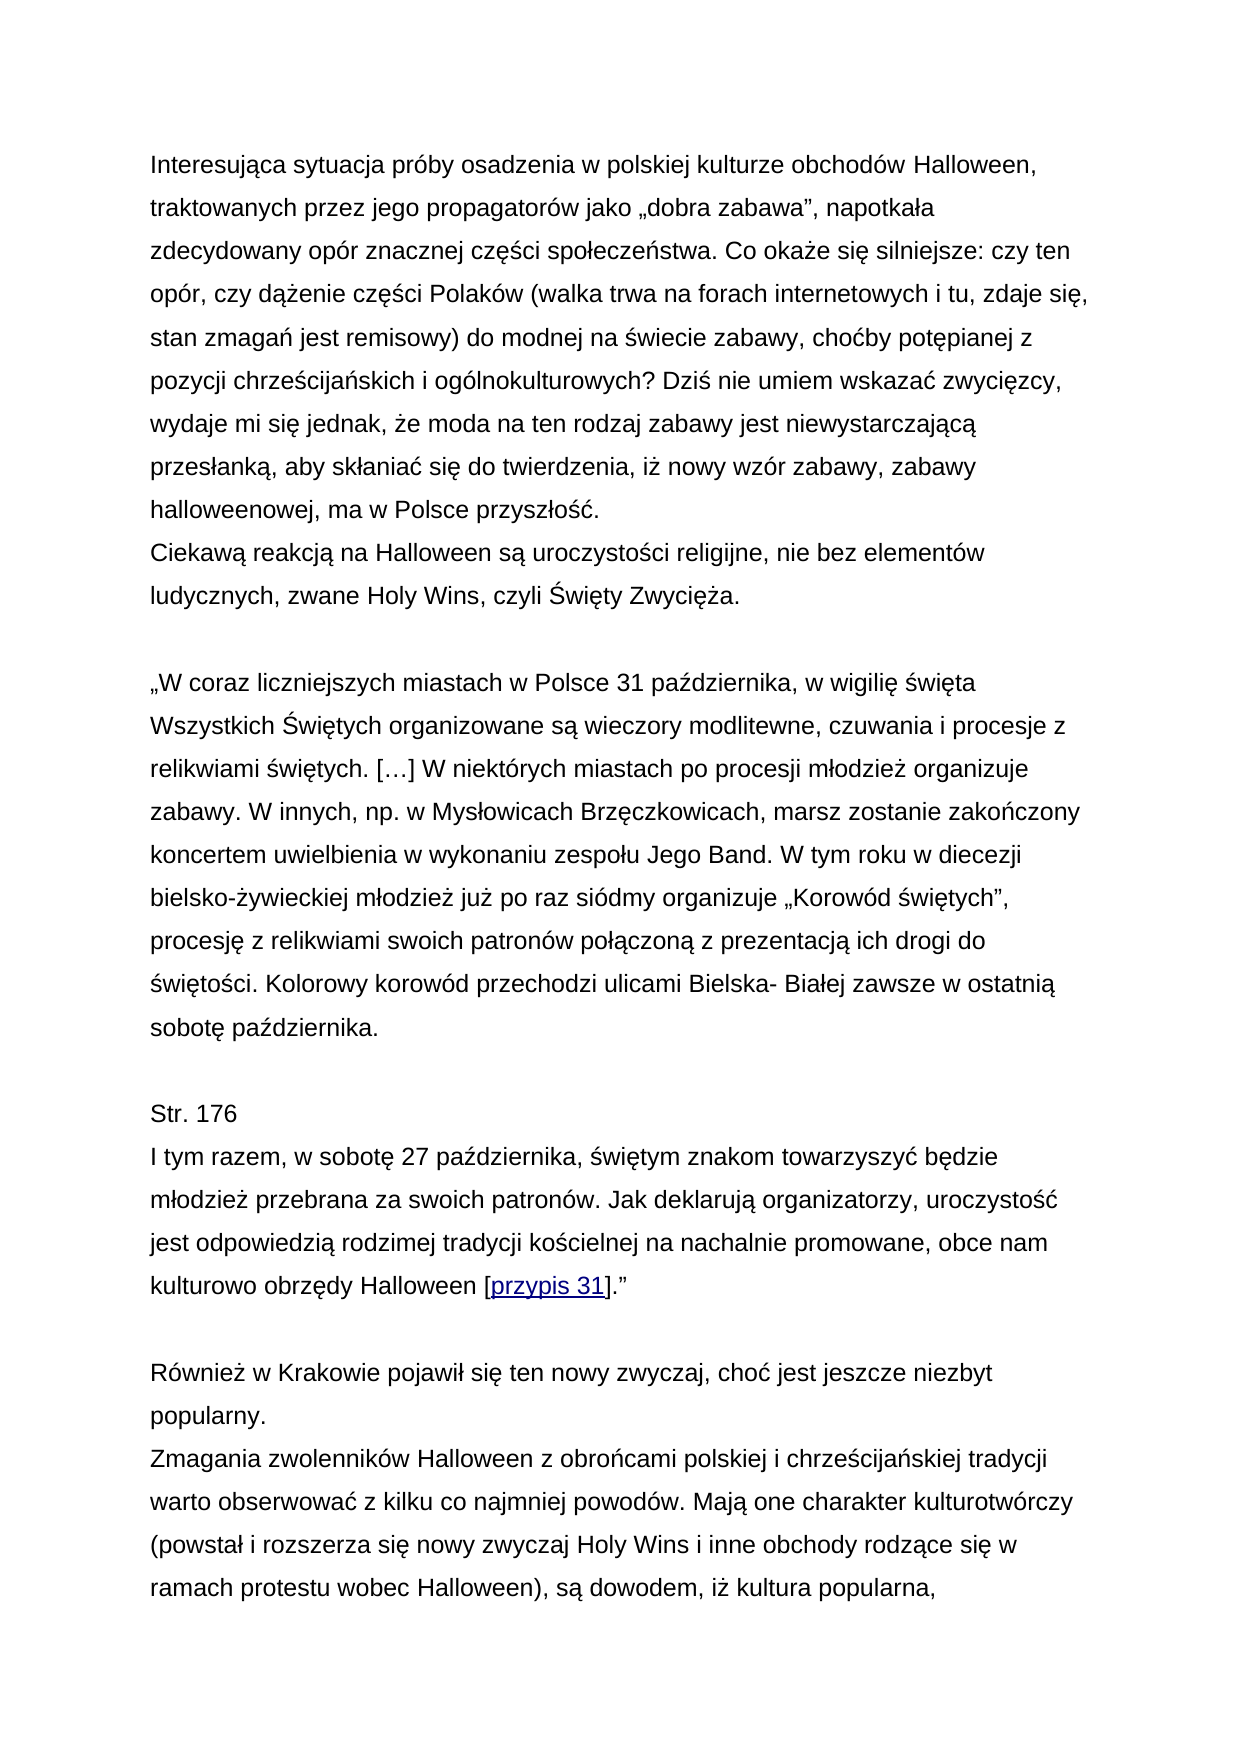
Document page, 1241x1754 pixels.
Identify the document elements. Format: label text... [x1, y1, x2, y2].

text „W coraz liczniejszych miastach w Polsce 31 października, w wigilię święta Wszystkich Świętych organizowane są wieczory modlitewne, czuwania i procesje z relikwiami świętych. […] W niektórych miastach po procesji młodzież organizuje zabawy. W innych, np. w Mysłowicach Brzęczkowicach, marsz zostanie zakończony koncertem uwielbienia w wykonaniu zespołu Jego Band. W tym roku w diecezji bielsko-żywieckiej młodzież już po raz siódmy organizuje „Korowód świętych”, procesję z relikwiami swoich patronów połączoną z prezentacją ich drogi do świętości. Kolorowy korowód przechodzi ulicami Bielska- Białej zawsze w ostatnią sobotę października. [150, 667, 1090, 1041]
text Interesująca sytuacja próby osadzenia w polskiej kulturze obchodów Halloween, traktowanych przez jego propagatorów jako „dobra zabawa”, napotkała zdecydowany opór znacznej części społeczeństwa. Co okaże się silniejsze: czy ten opór, czy dążenie części Polaków (walka trwa na forach internetowych i tu, zdaje się, stan zmagań jest remisowy) do modnej na świecie zabawy, choćby potępianej z pozycji chrześcijańskich i ogólnokulturowych? Dziś nie umiem wskazać zwycięzcy, wydaje mi się jednak, że moda na ten rodzaj zabawy jest niewystarczającą przesłanką, aby skłaniać się do twierdzenia, iż nowy wzór zabawy, zabawy halloweenowej, ma w Polsce przyszłość. [150, 150, 1090, 524]
text Str. 176 [150, 1099, 1090, 1127]
text I tym razem, w sobotę 27 października, świętym znakom towarzyszyć będzie młodzież przebrana za swoich patronów. Jak deklarują organizatorzy, uroczystość jest odpowiedzią rodzimej tradycji kościelnej na nachalnie promowane, obce nam kulturowo obrzędy Halloween [przypis 31].” [150, 1142, 1090, 1300]
text Również w Krakowie pojawił się ten nowy zwyczaj, choć jest jeszcze niezbyt popularny. [150, 1357, 1090, 1429]
text Zmagania zwolenników Halloween z obrońcami polskiej i chrześcijańskiej tradycji warto obserwować z kilku co najmniej powodów. Mają one charakter kulturotwórczy (powstał i rozszerza się nowy zwyczaj Holy Wins i inne obchody rodzące się w ramach protestu wobec Halloween), są dowodem, iż kultura popularna, [150, 1444, 1090, 1602]
text Ciekawą reakcją na Halloween są uroczystości religijne, nie bez elementów ludycznych, zwane Holy Wins, czyli Święty Zwycięża. [150, 538, 1090, 610]
